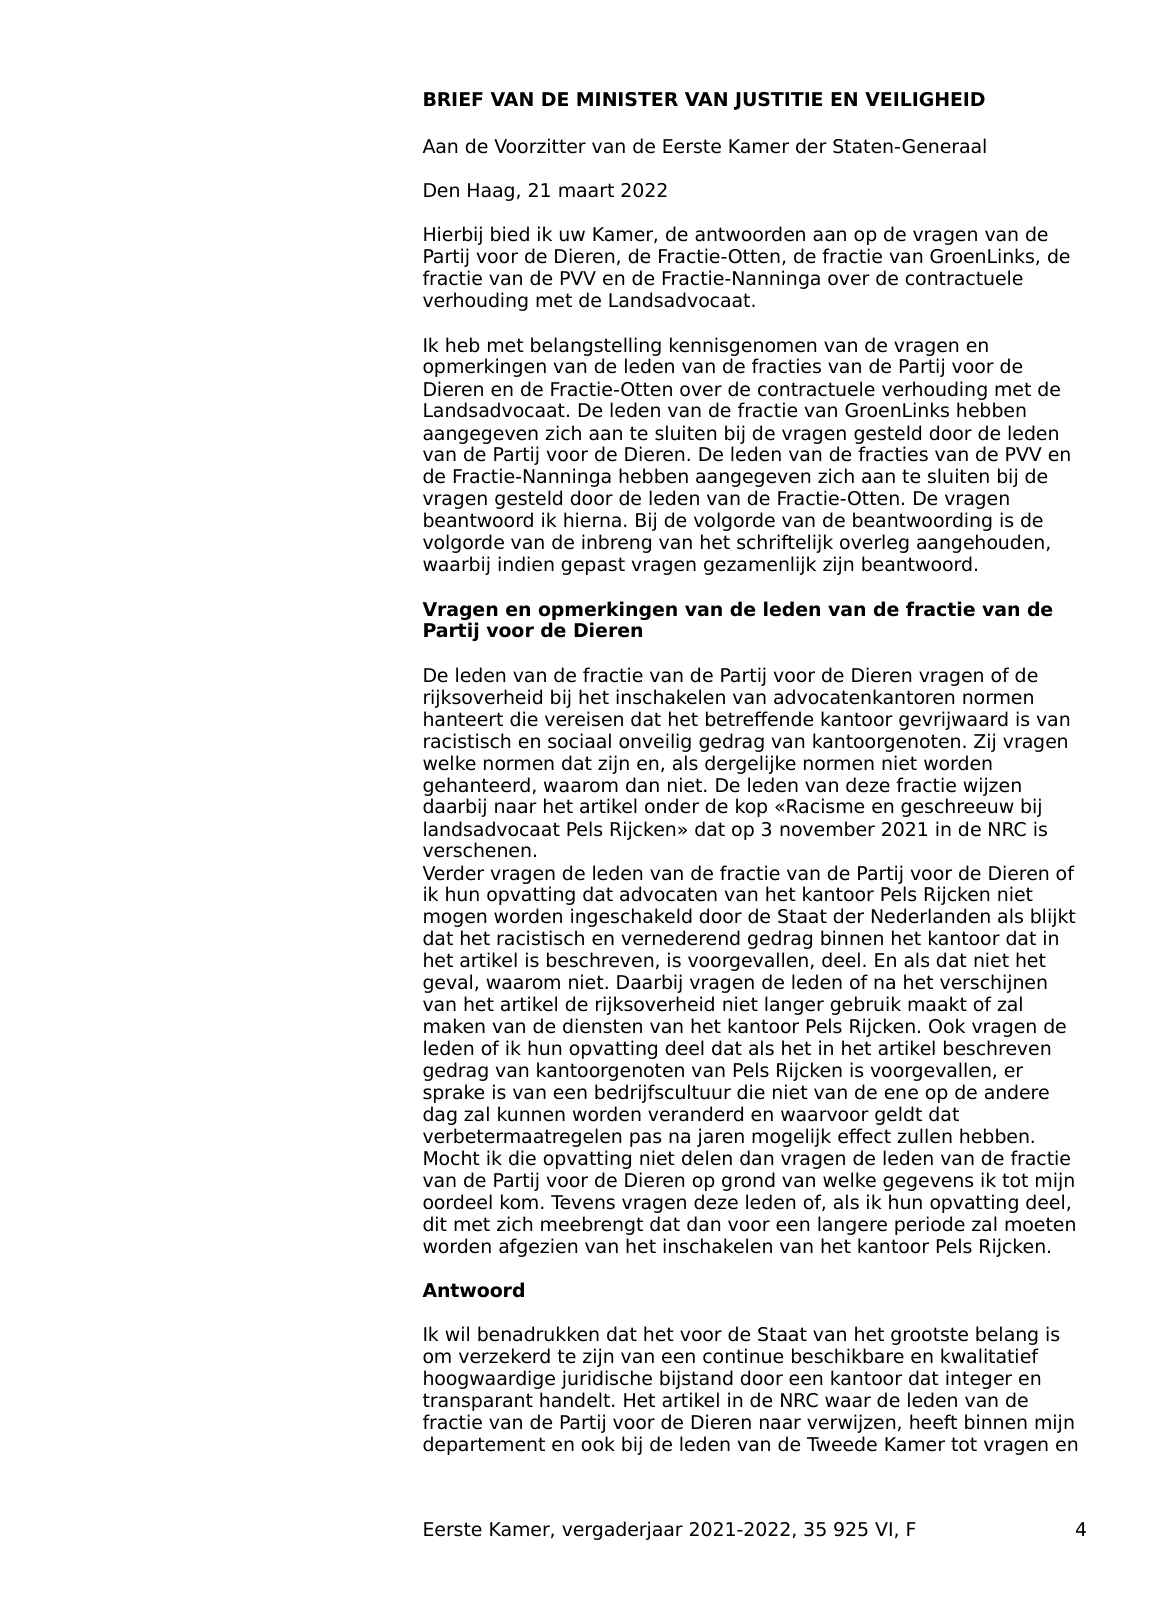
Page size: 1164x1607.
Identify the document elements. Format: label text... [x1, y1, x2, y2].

subtitle Antwoord [422, 1280, 1087, 1302]
text Den Haag, 21 maart 2022 [422, 180, 1087, 202]
subtitle BRIEF VAN DE MINISTER VAN JUSTITIE EN VEILIGHEID [422, 89, 1087, 111]
text Hierbij bied ik uw Kamer, de antwoorden aan op de vragen van de Partij voor de Dieren, de Fractie-Otten, de fractie van GroenLinks, de fractie van de PVV en de Fractie-Nanninga over de contractuele verhouding met de Landsadvocaat. [422, 224, 1087, 312]
text Verder vragen de leden van de fractie van de Partij voor de Dieren of ik hun opvatting dat advocaten van het kantoor Pels Rijcken niet mogen worden ingeschakeld door de Staat der Nederlanden als blijkt dat het racistisch en vernederend gedrag binnen het kantoor dat in het artikel is beschreven, is voorgevallen, deel. En als dat niet het geval, waarom niet. Daarbij vragen de leden of na het verschijnen van het artikel de rijksoverheid niet langer gebruik maakt of zal maken van de diensten van het kantoor Pels Rijcken. Ook vragen de leden of ik hun opvatting deel dat als het in het artikel beschreven gedrag van kantoorgenoten van Pels Rijcken is voorgevallen, er sprake is van een bedrijfscultuur die niet van de ene op de andere dag zal kunnen worden veranderd en waarvoor geldt dat verbetermaatregelen pas na jaren mogelijk effect zullen hebben. Mocht ik die opvatting niet delen dan vragen de leden van de fractie van de Partij voor de Dieren op grond van welke gegevens ik tot mijn oordeel kom. Tevens vragen deze leden of, als ik hun opvatting deel, dit met zich meebrengt dat dan voor een langere periode zal moeten worden afgezien van het inschakelen van het kantoor Pels Rijcken. [422, 862, 1087, 1258]
subtitle Vragen en opmerkingen van de leden van de fractie van de Partij voor de Dieren [422, 598, 1087, 642]
text Aan de Voorzitter van de Eerste Kamer der Staten-Generaal [422, 136, 1087, 158]
text Ik heb met belangstelling kennisgenomen van de vragen en opmerkingen van de leden van de fracties van de Partij voor de Dieren en de Fractie-Otten over de contractuele verhouding met de Landsadvocaat. De leden van de fractie van GroenLinks hebben aangegeven zich aan te sluiten bij de vragen gesteld door de leden van de Partij voor de Dieren. De leden van de fracties van de PVV en de Fractie-Nanninga hebben aangegeven zich aan te sluiten bij de vragen gesteld door de leden van de Fractie-Otten. De vragen beantwoord ik hierna. Bij de volgorde van de beantwoording is de volgorde van de inbreng van het schriftelijk overleg aangehouden, waarbij indien gepast vragen gezamenlijk zijn beantwoord. [422, 334, 1087, 576]
text De leden van de fractie van de Partij voor de Dieren vragen of de rijksoverheid bij het inschakelen van advocatenkantoren normen hanteert die vereisen dat het betreffende kantoor gevrijwaard is van racistisch en sociaal onveilig gedrag van kantoorgenoten. Zij vragen welke normen dat zijn en, als dergelijke normen niet worden gehanteerd, waarom dan niet. De leden van deze fractie wijzen daarbij naar het artikel onder de kop «Racisme en geschreeuw bij landsadvocaat Pels Rijcken» dat op 3 november 2021 in de NRC is verschenen. [422, 664, 1087, 862]
text Ik wil benadrukken dat het voor de Staat van het grootste belang is om verzekerd te zijn van een continue beschikbare en kwalitatief hoogwaardige juridische bijstand door een kantoor dat integer en transparant handelt. Het artikel in de NRC waar de leden van de fractie van de Partij voor de Dieren naar verwijzen, heeft binnen mijn departement en ook bij de leden van de Tweede Kamer tot vragen en [422, 1324, 1087, 1456]
